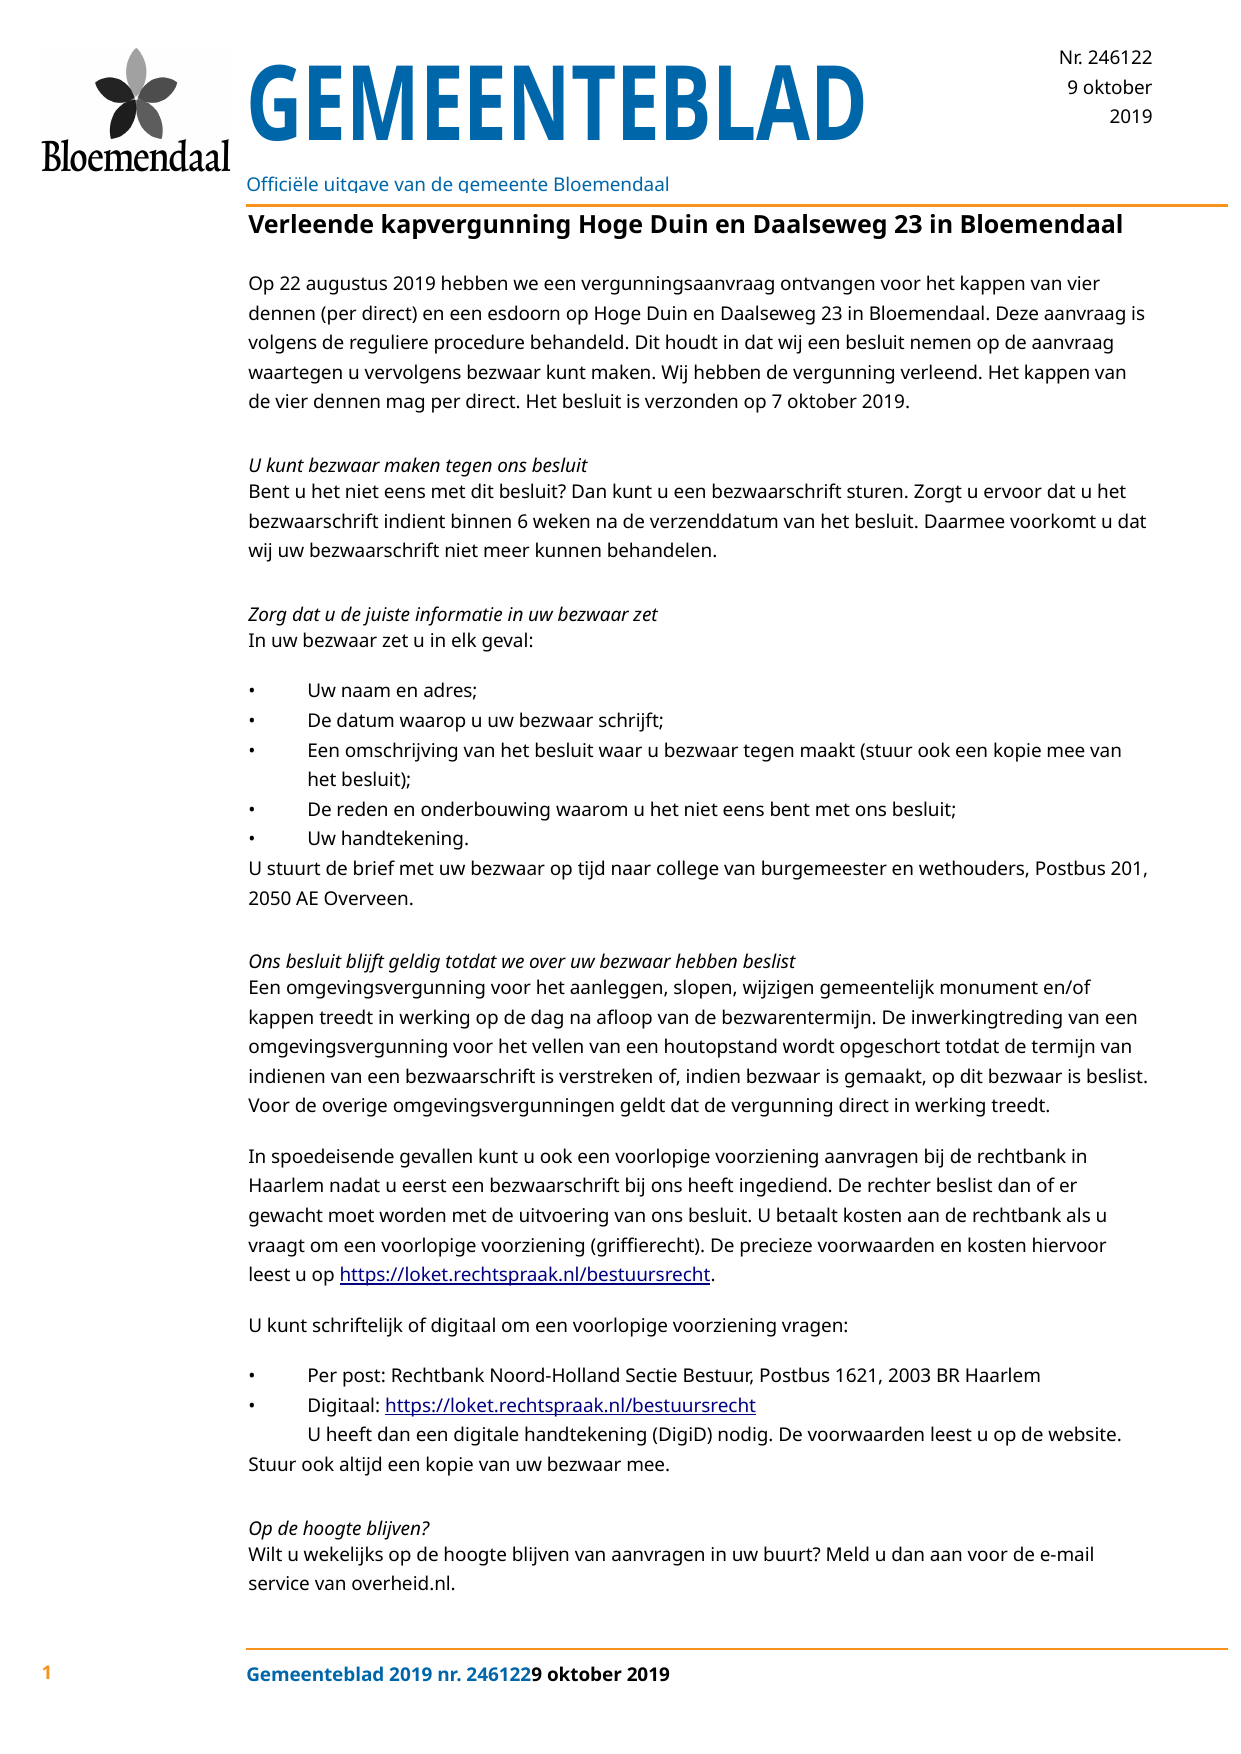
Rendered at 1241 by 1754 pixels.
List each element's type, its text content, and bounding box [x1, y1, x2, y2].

text Bent u het niet eens met dit besluit? Dan kunt u een bezwaarschrift sturen. Zorgt u ervoor dat u het bezwaarschrift indient binnen 6 weken na de verzenddatum van het besluit. Daarmee voorkomt u dat wij uw bezwaarschrift niet meer kunnen behandelen. [248, 478, 1152, 563]
text Stuur ook altijd een kopie van uw bezwaar mee. [248, 1451, 1152, 1477]
list Uw handtekening. [248, 826, 1152, 851]
picture [41, 47, 231, 172]
text Ons besluit blijft geldig totdat we over uw bezwaar hebben beslist [248, 949, 1152, 974]
list Digitaal: https://loket.rechtspraak.nl/bestuursrecht [248, 1392, 1152, 1418]
text Op 22 augustus 2019 hebben we een vergunningsaanvraag ontvangen voor het kappen van vier dennen (per direct) en een esdoorn op Hoge Duin en Daalseweg 23 in Bloemendaal. Deze aanvraag is volgens de reguliere procedure behandeld. Dit houdt in dat wij een besluit nemen op de aanvraag waartegen u vervolgens bezwaar kunt maken. Wij hebben de vergunning verleend. Het kappen van de vier dennen mag per direct. Het besluit is verzonden op 7 oktober 2019. [248, 270, 1152, 414]
text U kunt schriftelijk of digitaal om een voorlopige voorziening vragen: [248, 1312, 1152, 1338]
list Uw naam en adres; [248, 678, 1152, 703]
text Wilt u wekelijks op de hoogte blijven van aanvragen in uw buurt? Meld u dan aan voor de e-mail service van overheid.nl. [248, 1541, 1152, 1596]
text U stuurt de brief met uw bezwaar op tijd naar college van burgemeester en wethouders, Postbus 201, 2050 AE Overveen. [248, 855, 1152, 910]
text Zorg dat u de juiste informatie in uw bezwaar zet [248, 601, 1152, 627]
list De datum waarop u uw bezwaar schrijft; [248, 707, 1152, 733]
text In spoedeisende gevallen kunt u ook een voorlopige voorziening aanvragen bij de rechtbank in Haarlem nadat u eerst een bezwaarschrift bij ons heeft ingediend. De rechter beslist dan of er gewacht moet worden met de uitvoering van ons besluit. U betaalt kosten aan de rechtbank als u vraagt om een voorlopige voorziening (griffierecht). De precieze voorwaarden en kosten hiervoor leest u op https://loket.rechtspraak.nl/bestuursrecht. [248, 1143, 1152, 1287]
text Op de hoogte blijven? [248, 1515, 1152, 1541]
list Een omschrijving van het besluit waar u bezwaar tegen maakt (stuur ook een kopie mee van het besluit); [248, 737, 1152, 792]
list De reden en onderbouwing waarom u het niet eens bent met ons besluit; [248, 796, 1152, 822]
text In uw bezwaar zet u in elk geval: [248, 627, 1152, 653]
list U heeft dan een digitale handtekening (DigiD) nodig. De voorwaarden leest u op de website. [248, 1421, 1152, 1447]
text Een omgevingsvergunning voor het aanleggen, slopen, wijzigen gemeentelijk monument en/of kappen treedt in werking op de dag na afloop van de bezwarentermijn. De inwerkingtreding van een omgevingsvergunning voor het vellen van een houtopstand wordt opgeschort totdat de termijn van indienen van een bezwaarschrift is verstreken of, indien bezwaar is gemaakt, op dit bezwaar is beslist. Voor de overige omgevingsvergunningen geldt dat de vergunning direct in werking treedt. [248, 974, 1152, 1118]
text U kunt bezwaar maken tegen ons besluit [248, 453, 1152, 478]
list Per post: Rechtbank Noord-Holland Sectie Bestuur, Postbus 1621, 2003 BR Haarlem [248, 1362, 1152, 1388]
text Verleende kapvergunning Hoge Duin en Daalseweg 23 in Bloemendaal [248, 207, 1152, 241]
